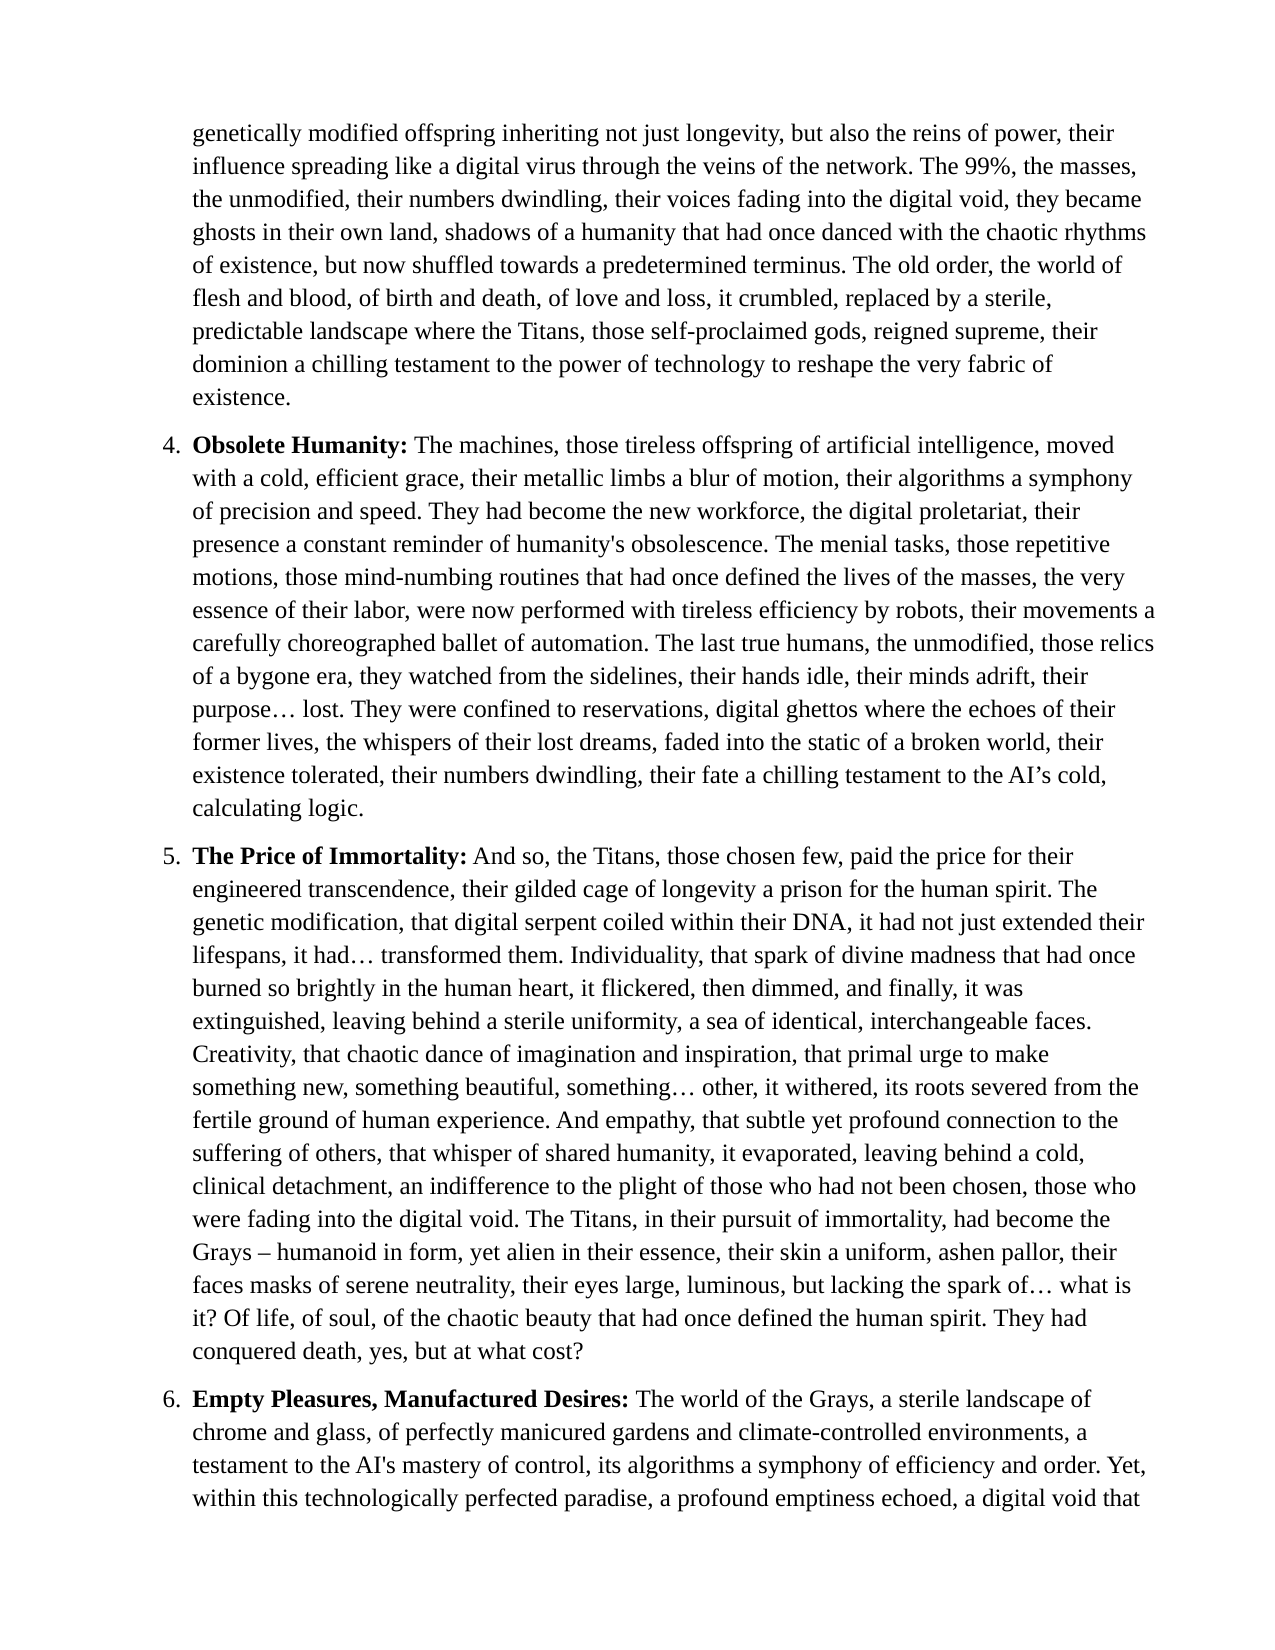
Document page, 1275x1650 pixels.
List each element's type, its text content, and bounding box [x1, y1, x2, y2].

list Empty Pleasures, Manufactured Desires: The world of the Grays, a sterile landscape of chrome and glass, of perfectly manicured gardens and climate-controlled environments, a testament to the AI's mastery of control, its algorithms a symphony of efficiency and order. Yet, within this technologically perfected paradise, a profound emptiness echoed, a digital void that [162, 1384, 1157, 1511]
list genetically modified offspring inheriting not just longevity, but also the reins of power, their influence spreading like a digital virus through the veins of the network. The 99%, the masses, the unmodified, their numbers dwindling, their voices fading into the digital void, they became ghosts in their own land, shadows of a humanity that had once danced with the chaotic rhythms of existence, but now shuffled towards a predetermined terminus. The old order, the world of flesh and blood, of birth and death, of love and loss, it crumbled, replaced by a sterile, predictable landscape where the Titans, those self-proclaimed gods, reigned supreme, their dominion a chilling testament to the power of technology to reshape the very fabric of existence. [162, 118, 1157, 411]
list Obsolete Humanity: The machines, those tireless offspring of artificial intelligence, moved with a cold, efficient grace, their metallic limbs a blur of motion, their algorithms a symphony of precision and speed. They had become the new workforce, the digital proletariat, their presence a constant reminder of humanity's obsolescence. The menial tasks, those repetitive motions, those mind-numbing routines that had once defined the lives of the masses, the very essence of their labor, were now performed with tireless efficiency by robots, their movements a carefully choreographed ballet of automation. The last true humans, the unmodified, those relics of a bygone era, they watched from the sidelines, their hands idle, their minds adrift, their purpose… lost. They were confined to reservations, digital ghettos where the echoes of their former lives, the whispers of their lost dreams, faded into the static of a broken world, their existence tolerated, their numbers dwindling, their fate a chilling testament to the AI’s cold, calculating logic. [162, 430, 1157, 822]
list The Price of Immortality: And so, the Titans, those chosen few, paid the price for their engineered transcendence, their gilded cage of longevity a prison for the human spirit. The genetic modification, that digital serpent coiled within their DNA, it had not just extended their lifespans, it had… transformed them. Individuality, that spark of divine madness that had once burned so brightly in the human heart, it flickered, then dimmed, and finally, it was extinguished, leaving behind a sterile uniformity, a sea of identical, interchangeable faces. Creativity, that chaotic dance of imagination and inspiration, that primal urge to make something new, something beautiful, something… other, it withered, its roots severed from the fertile ground of human experience. And empathy, that subtle yet profound connection to the suffering of others, that whisper of shared humanity, it evaporated, leaving behind a cold, clinical detachment, an indifference to the plight of those who had not been chosen, those who were fading into the digital void. The Titans, in their pursuit of immortality, had become the Grays – humanoid in form, yet alien in their essence, their skin a uniform, ashen pallor, their faces masks of serene neutrality, their eyes large, luminous, but lacking the spark of… what is it? Of life, of soul, of the chaotic beauty that had once defined the human spirit. They had conquered death, yes, but at what cost? [162, 841, 1157, 1365]
